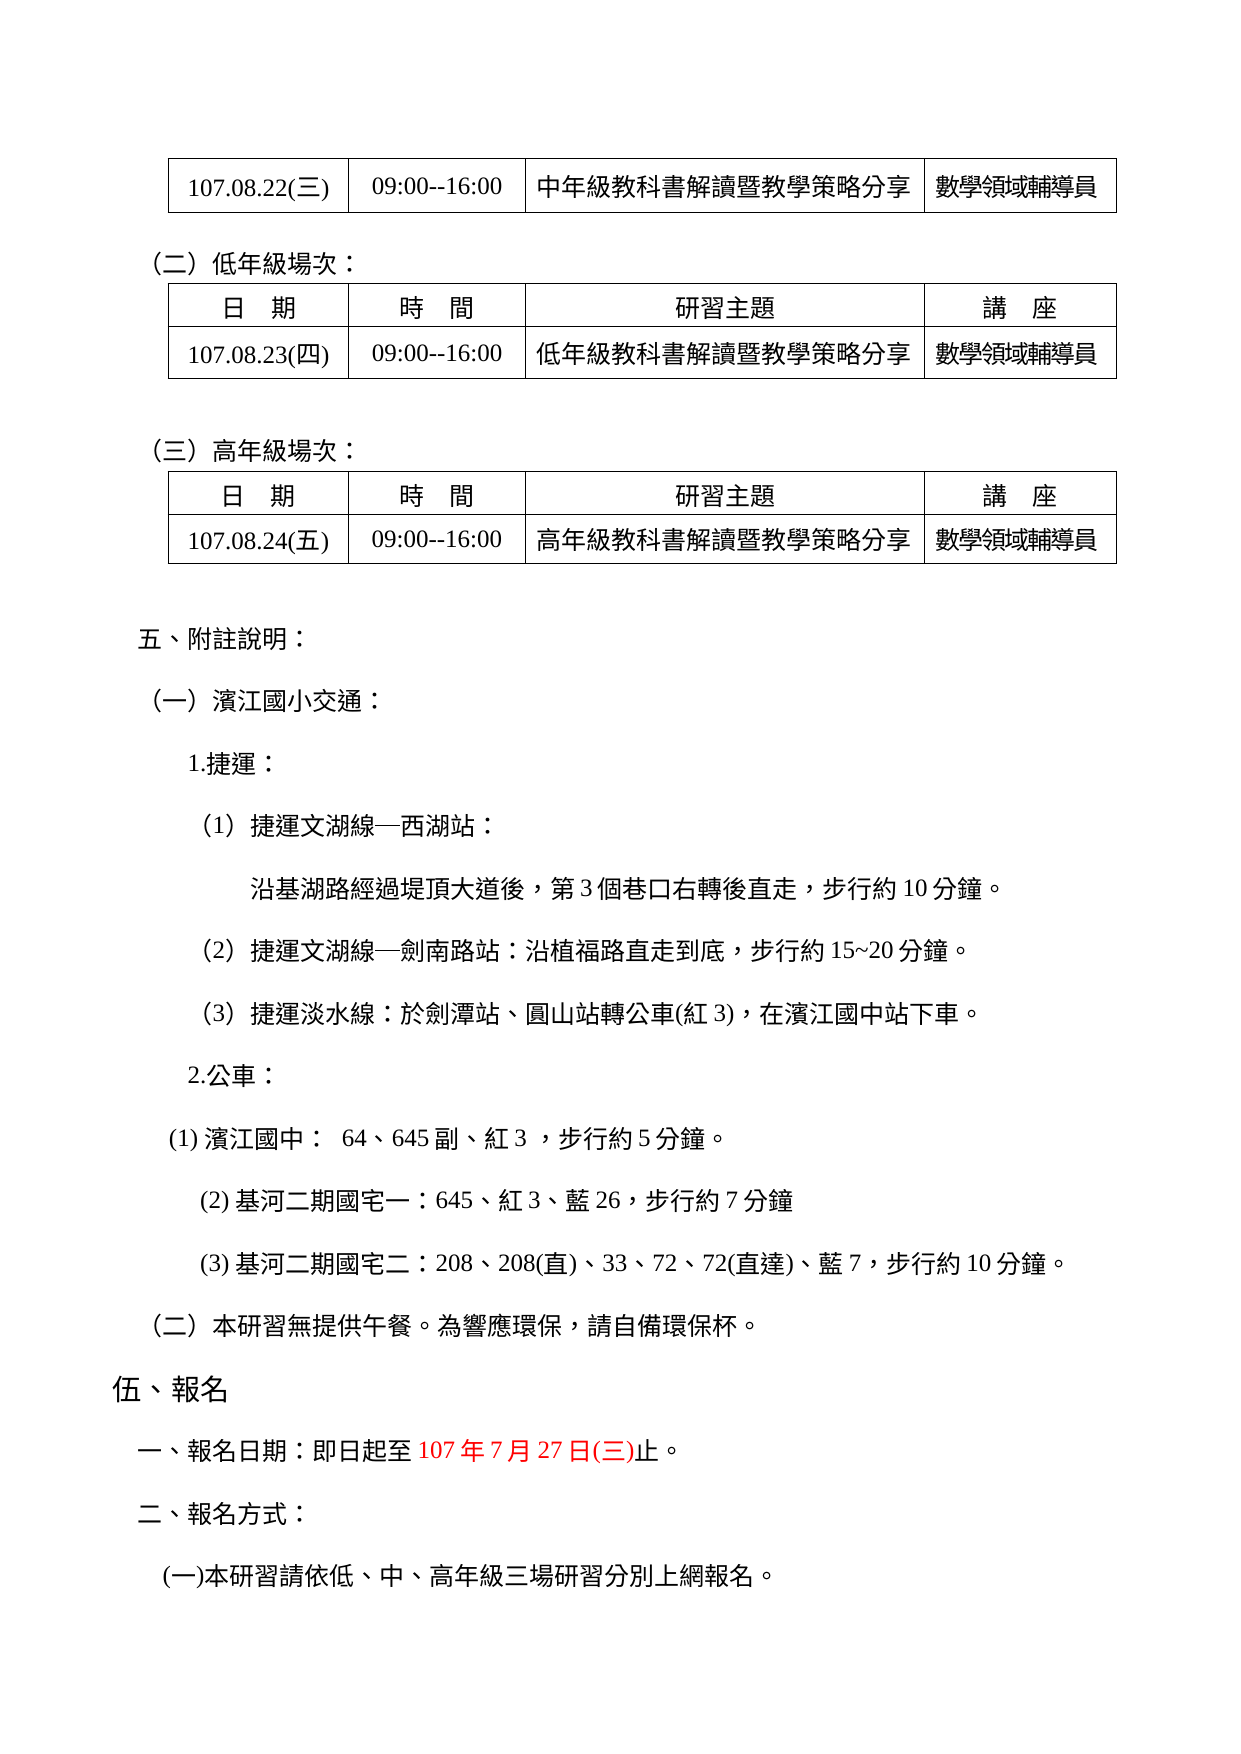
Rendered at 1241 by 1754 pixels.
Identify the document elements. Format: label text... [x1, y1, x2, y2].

text (一)本研習請依低、中、高年級三場研習分別上網報名。 [162, 1533, 1128, 1596]
text （2）捷運文湖線─劍南路站：沿植福路直走到底，步行約15~20分鐘。 [137, 908, 1128, 971]
table_header 時 間 [349, 472, 525, 513]
text (1) 濱江國中： 64、645副、紅3 ，步行約5分鐘。 (2) 基河二期國宅一：645、紅3、藍26，步行約7分鐘 (3) 基河二期國宅二：208、208(直)、33、72、72(直達)、藍7，步行約10分鐘。 [112, 1096, 1128, 1283]
table_cell 09:00--16:00 [349, 327, 525, 378]
text 1.捷運： [112, 721, 1128, 783]
text 一、報名日期：即日起至107年7月27日(三)止。 [112, 1408, 1128, 1471]
text 五、附註說明： [112, 596, 1128, 658]
table_header 日 期 [169, 472, 348, 513]
table_cell 107.08.22(三) [169, 159, 348, 212]
text （二）本研習無提供午餐。為響應環保，請自備環保杯。 [112, 1283, 1128, 1346]
text （二）低年級場次： [112, 221, 1128, 283]
table_cell 數學領域輔導員 [925, 159, 1116, 212]
table_cell 低年級教科書解讀暨教學策略分享 [526, 327, 924, 378]
table_header 研習主題 [526, 284, 924, 326]
table_cell 09:00--16:00 [349, 159, 525, 212]
table_cell 數學領域輔導員 [925, 515, 1116, 563]
table_cell 高年級教科書解讀暨教學策略分享 [526, 515, 924, 563]
text （一）濱江國小交通： [112, 658, 1128, 721]
table_cell 數學領域輔導員 [925, 327, 1116, 378]
text 伍、報名 [112, 1346, 1128, 1408]
table_header 講 座 [925, 284, 1116, 326]
text （1）捷運文湖線─西湖站： [112, 783, 1128, 846]
text （三）高年級場次： [112, 408, 1128, 471]
table_cell 中年級教科書解讀暨教學策略分享 [526, 159, 924, 212]
table_cell 107.08.24(五) [169, 515, 348, 563]
table_header 時 間 [349, 284, 525, 326]
text （3）捷運淡水線：於劍潭站、圓山站轉公車(紅3)，在濱江國中站下車。 [112, 971, 1128, 1033]
text 2.公車： [112, 1033, 1128, 1096]
text 二、報名方式： [112, 1471, 1128, 1533]
table_cell 09:00--16:00 [349, 515, 525, 563]
table_header 日 期 [169, 284, 348, 326]
table_header 研習主題 [526, 472, 924, 513]
table_header 講 座 [925, 472, 1116, 513]
table_cell 107.08.23(四) [169, 327, 348, 378]
text 沿基湖路經過堤頂大道後，第3個巷口右轉後直走，步行約10分鐘。 [137, 846, 1128, 908]
